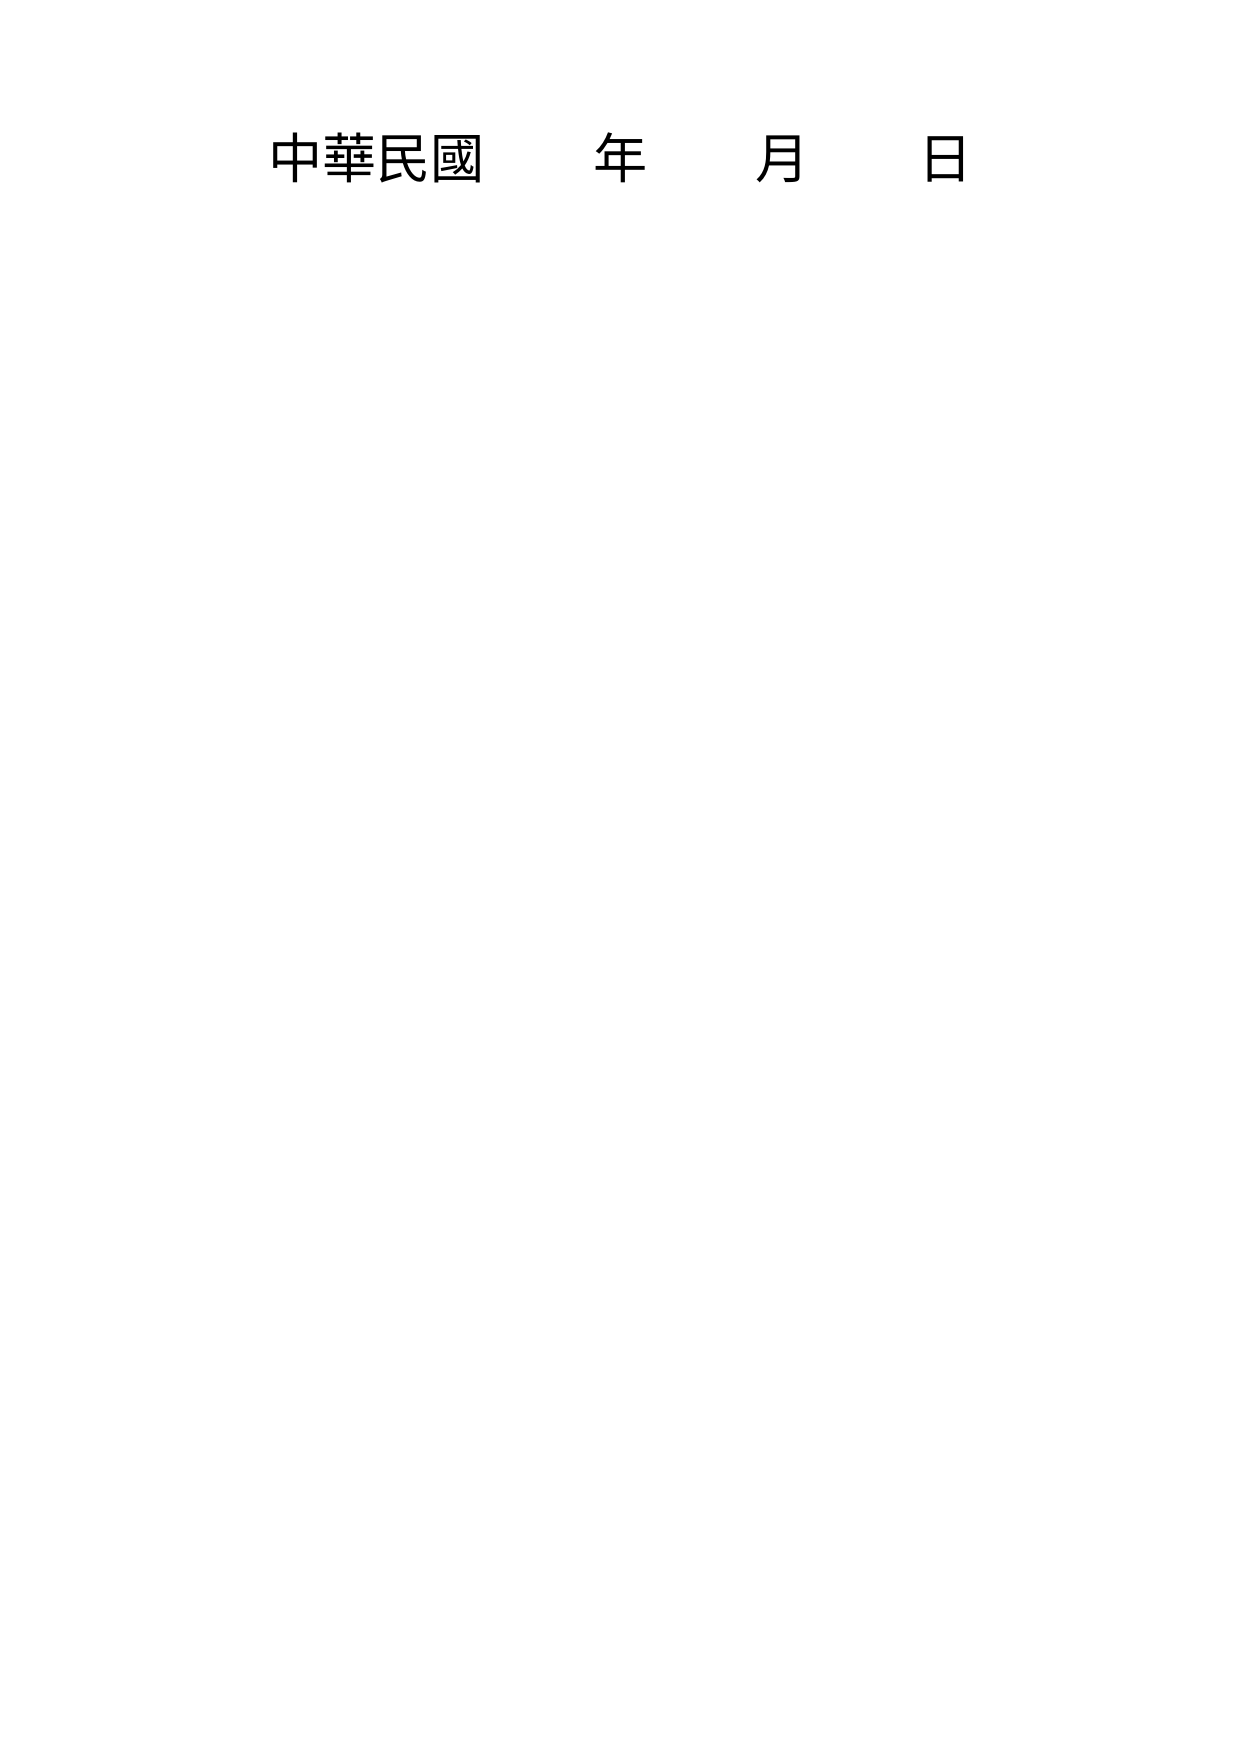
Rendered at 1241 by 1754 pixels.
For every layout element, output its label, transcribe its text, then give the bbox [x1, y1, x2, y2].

text 中華民國 年 月 日 [187, 99, 1053, 211]
